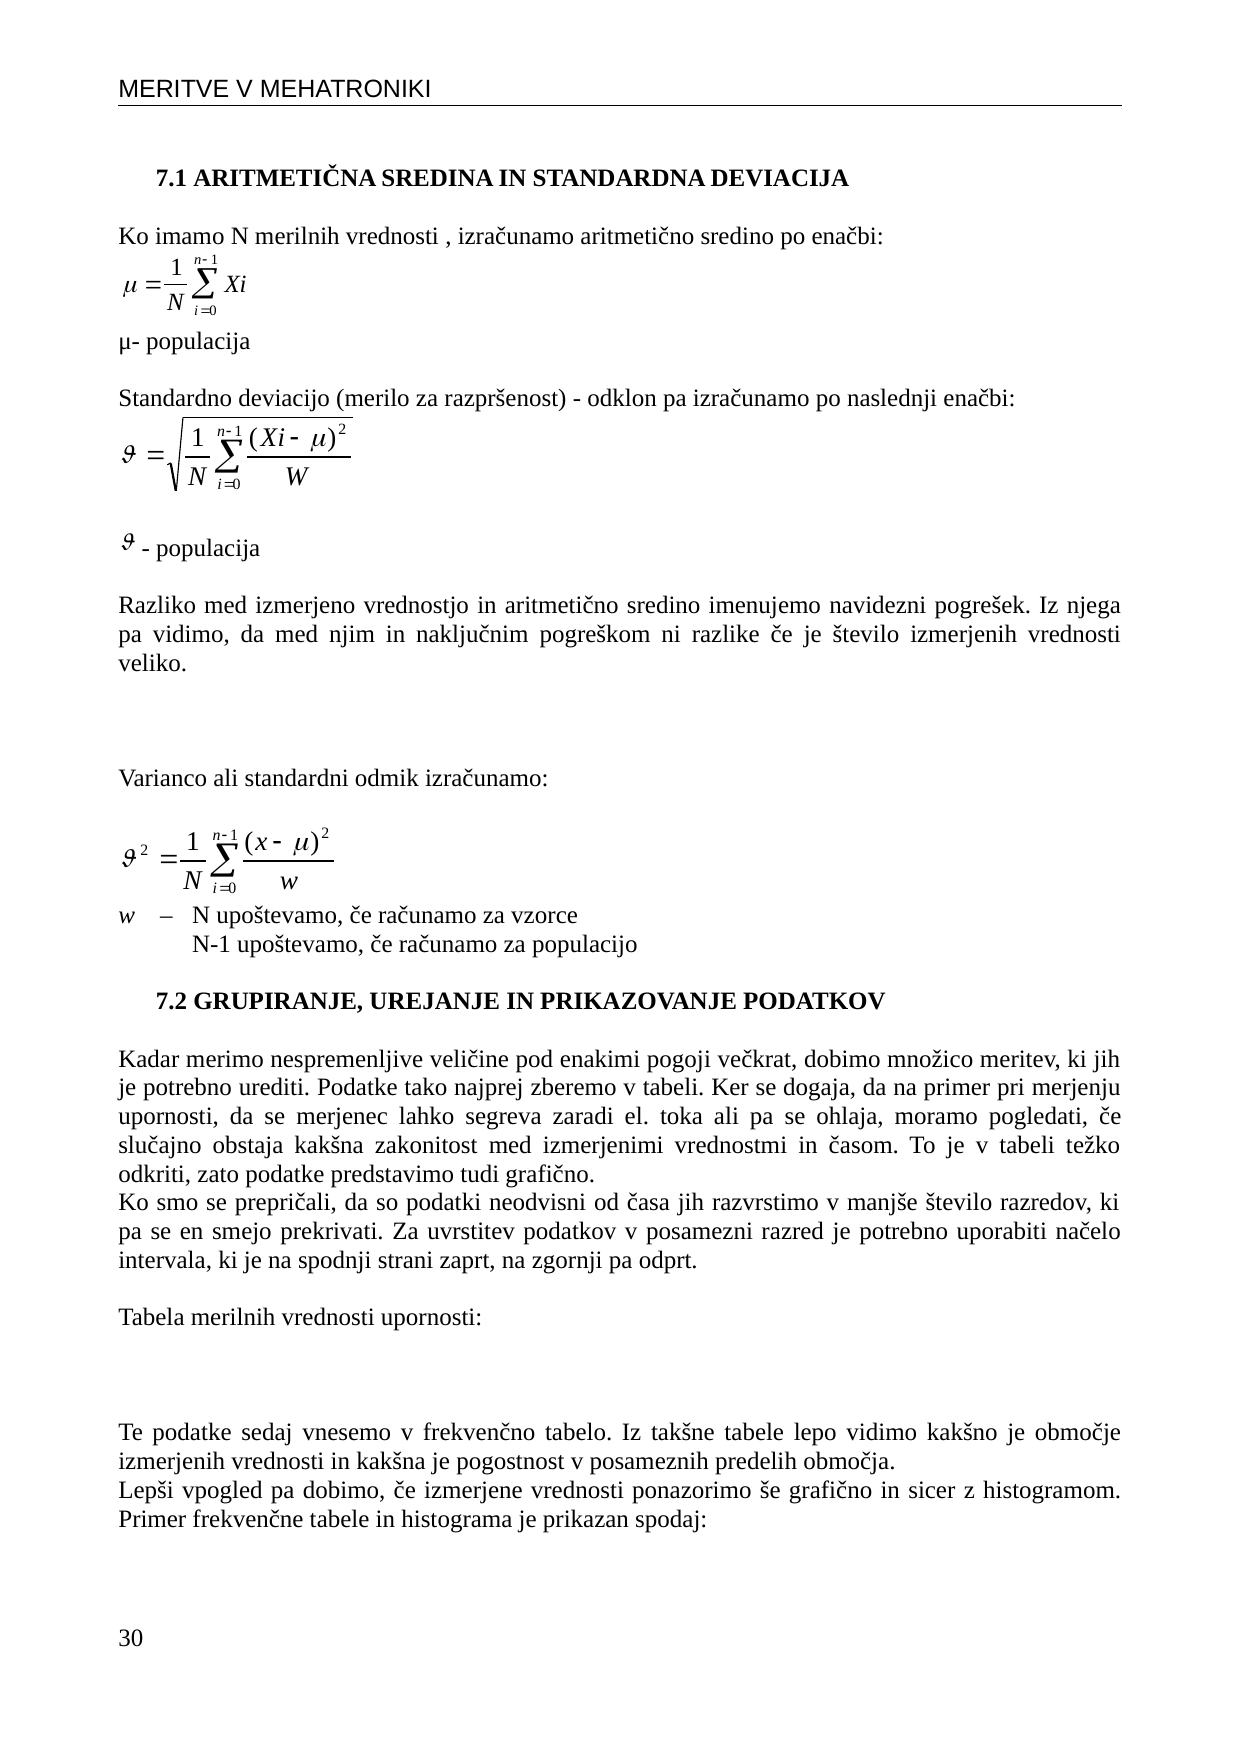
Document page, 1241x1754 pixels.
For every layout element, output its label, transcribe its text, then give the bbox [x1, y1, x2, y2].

subtitle ARITMETIČNA SREDINA IN STANDARDNA DEVIACIJA [156, 163, 1122, 192]
text Ko imamo N merilnih vrednosti , izračunamo aritmetično sredino po enačbi: [118, 221, 1122, 249]
text Varianco ali standardni odmik izračunamo: [118, 763, 1122, 792]
text Razliko med izmerjeno vrednostjo in aritmetično sredino imenujemo navidezni pogrešek. Iz njega pa vidimo, da med njim in naključnim pogreškom ni razlike če je število izmerjenih vrednosti veliko. [118, 590, 1122, 677]
text Ko smo se prepričali, da so podatki neodvisni od časa jih razvrstimo v manjše število razredov, ki pa se en smejo prekrivati. Za uvrstitev podatkov v posamezni razred je potrebno uporabiti načelo intervala, ki je na spodnji strani zaprt, na zgornji pa odprt. [118, 1187, 1122, 1274]
text Kadar merimo nespremenljive veličine pod enakimi pogoji večkrat, dobimo množico meritev, ki jih je potrebno urediti. Podatke tako najprej zberemo v tabeli. Ker se dogaja, da na primer pri merjenju upornosti, da se merjenec lahko segreva zaradi el. toka ali pa se ohlaja, moramo pogledati, če slučajno obstaja kakšna zakonitost med izmerjenimi vrednostmi in časom. To je v tabeli težko odkriti, zato podatke predstavimo tudi grafično. [118, 1044, 1122, 1187]
text w – N upoštevamo, če računamo za vzorce [118, 900, 1122, 929]
text N-1 upoštevamo, če računamo za populacijo [118, 929, 1122, 957]
text Te podatke sedaj vnesemo v frekvenčno tabelo. Iz takšne tabele lepo vidimo kakšno je območje izmerjenih vrednosti in kakšna je pogostnost v posameznih predelih območja. [118, 1417, 1122, 1475]
subtitle GRUPIRANJE, UREJANJE IN PRIKAZOVANJE PODATKOV [156, 986, 1122, 1015]
text Tabela merilnih vrednosti upornosti: [118, 1302, 1122, 1331]
text Standardno deviacijo (merilo za razpršenost) - odklon pa izračunamo po naslednji enačbi: [118, 383, 1122, 412]
text - populacija [118, 527, 1122, 562]
text Lepši vpogled pa dobimo, če izmerjene vrednosti ponazorimo še grafično in sicer z histogramom. Primer frekvenčne tabele in histograma je prikazan spodaj: [118, 1475, 1122, 1532]
text μ- populacija [118, 326, 1122, 354]
